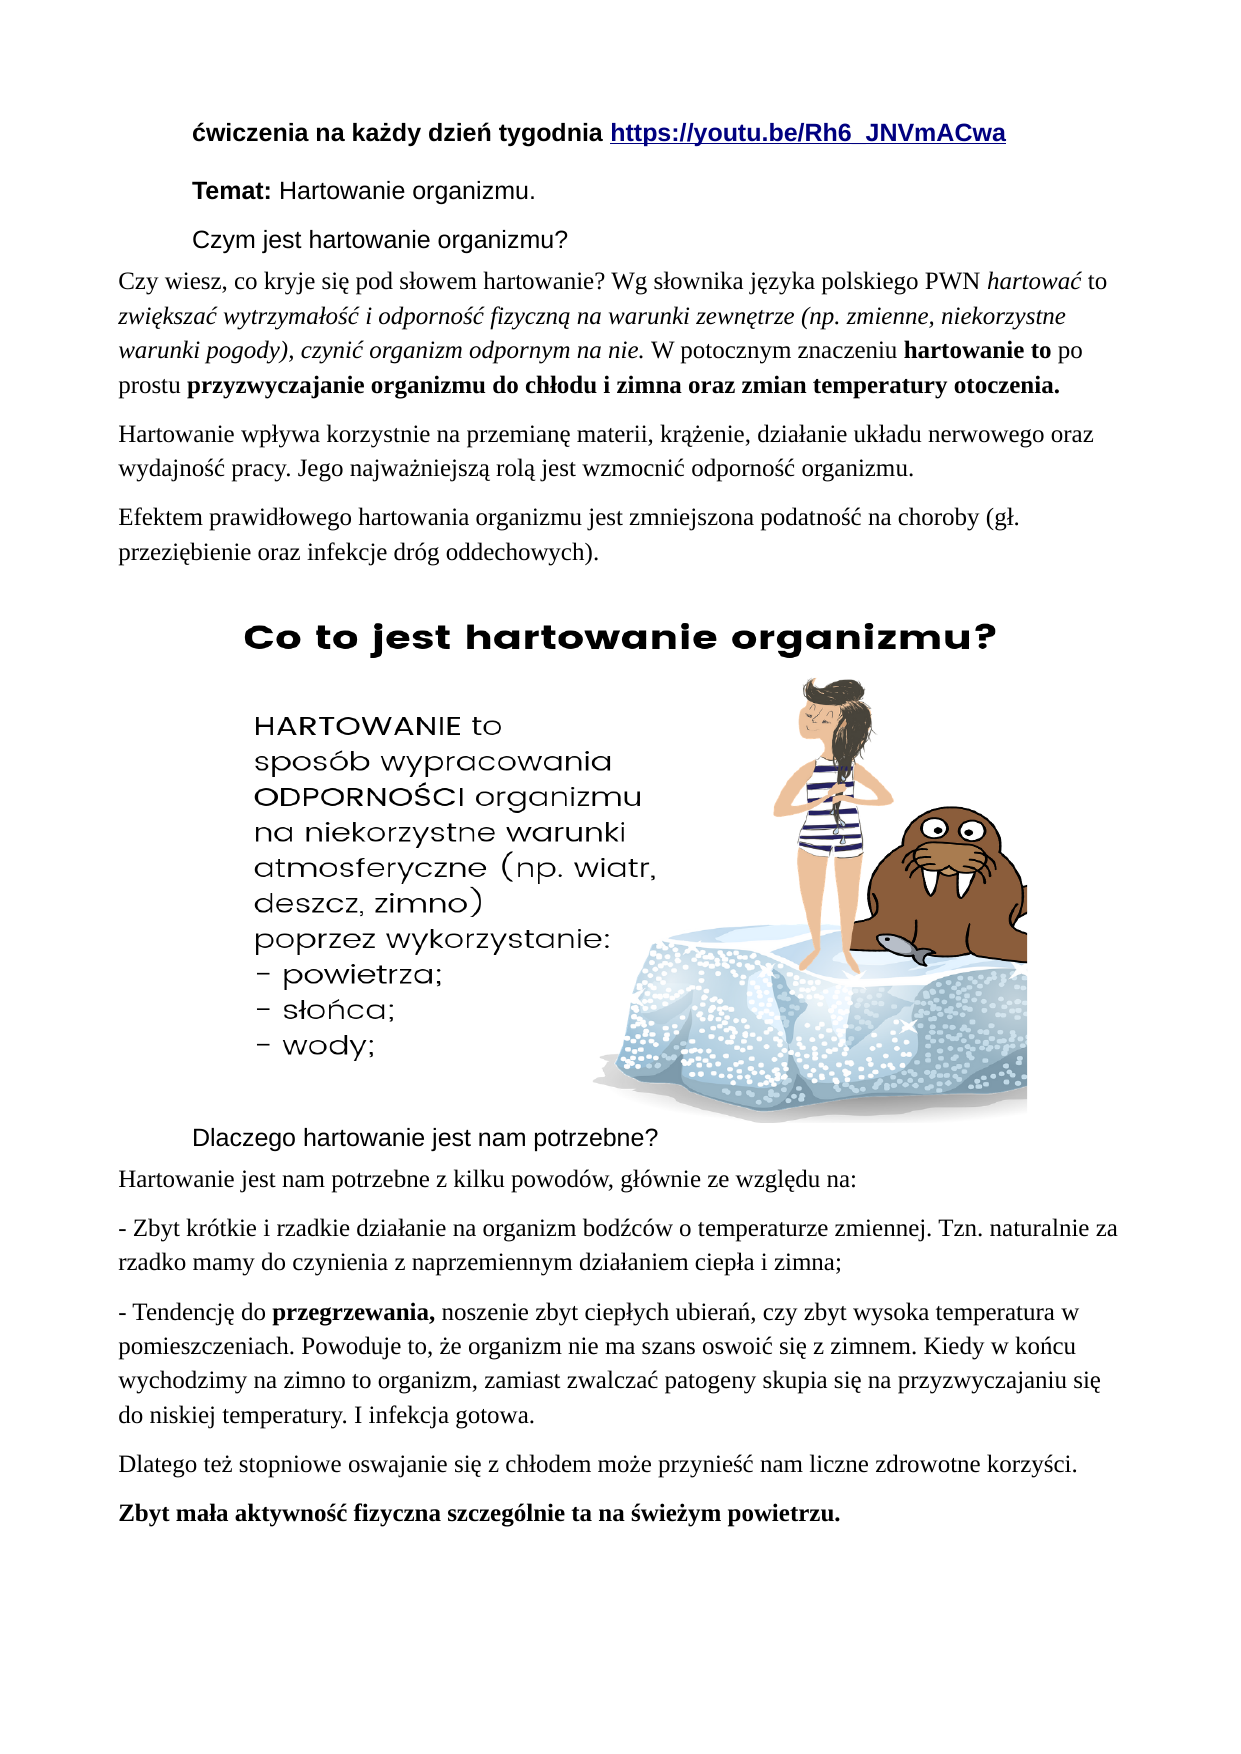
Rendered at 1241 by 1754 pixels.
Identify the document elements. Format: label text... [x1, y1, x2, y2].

text Temat: Hartowanie organizmu. [118, 176, 1122, 204]
text Zbyt mała aktywność fizyczna szczególnie ta na świeżym powietrzu. [118, 1498, 1122, 1527]
text Hartowanie jest nam potrzebne z kilku powodów, głównie ze względu na: [118, 1164, 1122, 1193]
text Czy wiesz, co kryje się pod słowem hartowanie? Wg słownika języka polskiego PWN hartować to zwiększać wytrzymałość i odporność fizyczną na warunki zewnętrze (np. zmienne, niekorzystne warunki pogody), czynić organizm odpornym na nie. W potocznym znaczeniu hartowanie to po prostu przyzwyczajanie organizmu do chłodu i zimna oraz zmian temperatury otoczenia. [118, 266, 1122, 399]
picture [213, 586, 1028, 1123]
text Efektem prawidłowego hartowania organizmu jest zmniejszona podatność na choroby (gł. przeziębienie oraz infekcje dróg oddechowych). [118, 502, 1122, 566]
text - Zbyt krótkie i rzadkie działanie na organizm bodźców o temperaturze zmiennej. Tzn. naturalnie za rzadko mamy do czynienia z naprzemiennym działaniem ciepła i zimna; [118, 1213, 1122, 1276]
subtitle Dlaczego hartowanie jest nam potrzebne? [118, 607, 1122, 1151]
text Hartowanie wpływa korzystnie na przemianę materii, krążenie, działanie układu nerwowego oraz wydajność pracy. Jego najważniejszą rolą jest wzmocnić odporność organizmu. [118, 419, 1122, 482]
text ćwiczenia na każdy dzień tygodnia https://youtu.be/Rh6_JNVmACwa [118, 118, 1122, 147]
text Dlatego też stopniowe oswajanie się z chłodem może przynieść nam liczne zdrowotne korzyści. [118, 1449, 1122, 1478]
subtitle Czym jest hartowanie organizmu? [118, 225, 1122, 254]
text - Tendencję do przegrzewania, noszenie zbyt ciepłych ubierań, czy zbyt wysoka temperatura w pomieszczeniach. Powoduje to, że organizm nie ma szans oswoić się z zimnem. Kiedy w końcu wychodzimy na zimno to organizm, zamiast zwalczać patogeny skupia się na przyzwyczajaniu się do niskiej temperatury. I infekcja gotowa. [118, 1297, 1122, 1429]
